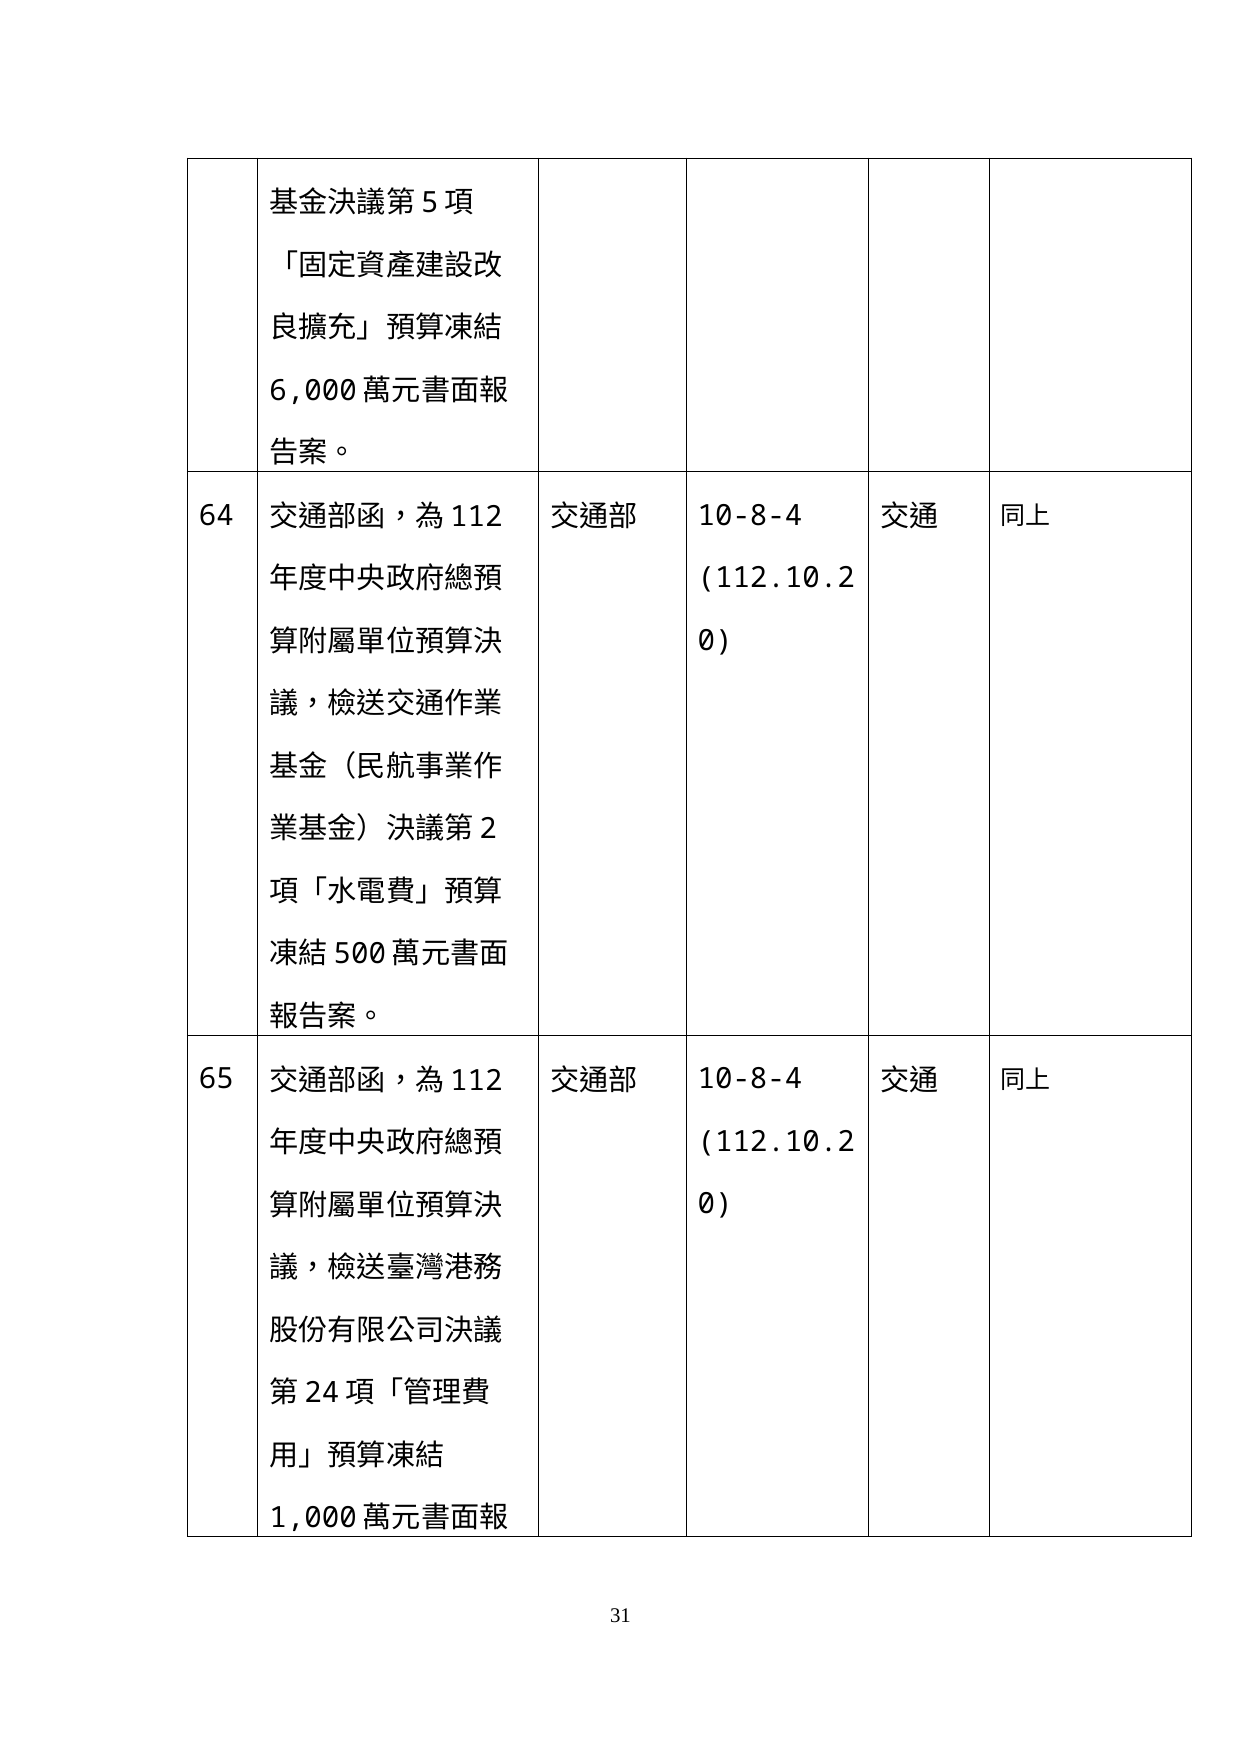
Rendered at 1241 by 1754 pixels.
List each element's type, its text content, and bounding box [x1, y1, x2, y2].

table_cell 交通部 [539, 1036, 686, 1536]
table_cell 同上 [990, 1036, 1191, 1536]
table_cell 交通 [869, 1036, 989, 1536]
table_cell [188, 472, 257, 1034]
table_cell 同上 [990, 472, 1191, 1034]
table_cell 10-8-4 (112.10.20) [687, 1036, 868, 1536]
table_cell [188, 159, 257, 471]
table_cell 交通部函，為112年度中央政府總預算附屬單位預算決議，檢送臺灣港務股份有限公司決議第24項「管理費用」預算凍結1,000萬元書面報 [258, 1036, 538, 1536]
table_cell 交通部函，為112年度中央政府總預算附屬單位預算決議，檢送交通作業基金（民航事業作業基金）決議第2項「水電費」預算凍結500萬元書面報告案。 [258, 472, 538, 1034]
table_cell 10-8-4 (112.10.20) [687, 472, 868, 1034]
table_cell [188, 1036, 257, 1536]
table_cell [539, 159, 686, 471]
table_cell 交通 [869, 472, 989, 1034]
table_cell 基金決議第5項「固定資產建設改良擴充」預算凍結6,000萬元書面報告案。 [258, 159, 538, 471]
table_cell [990, 159, 1191, 471]
table_cell [687, 159, 868, 471]
table_cell [869, 159, 989, 471]
table_cell 交通部 [539, 472, 686, 1034]
